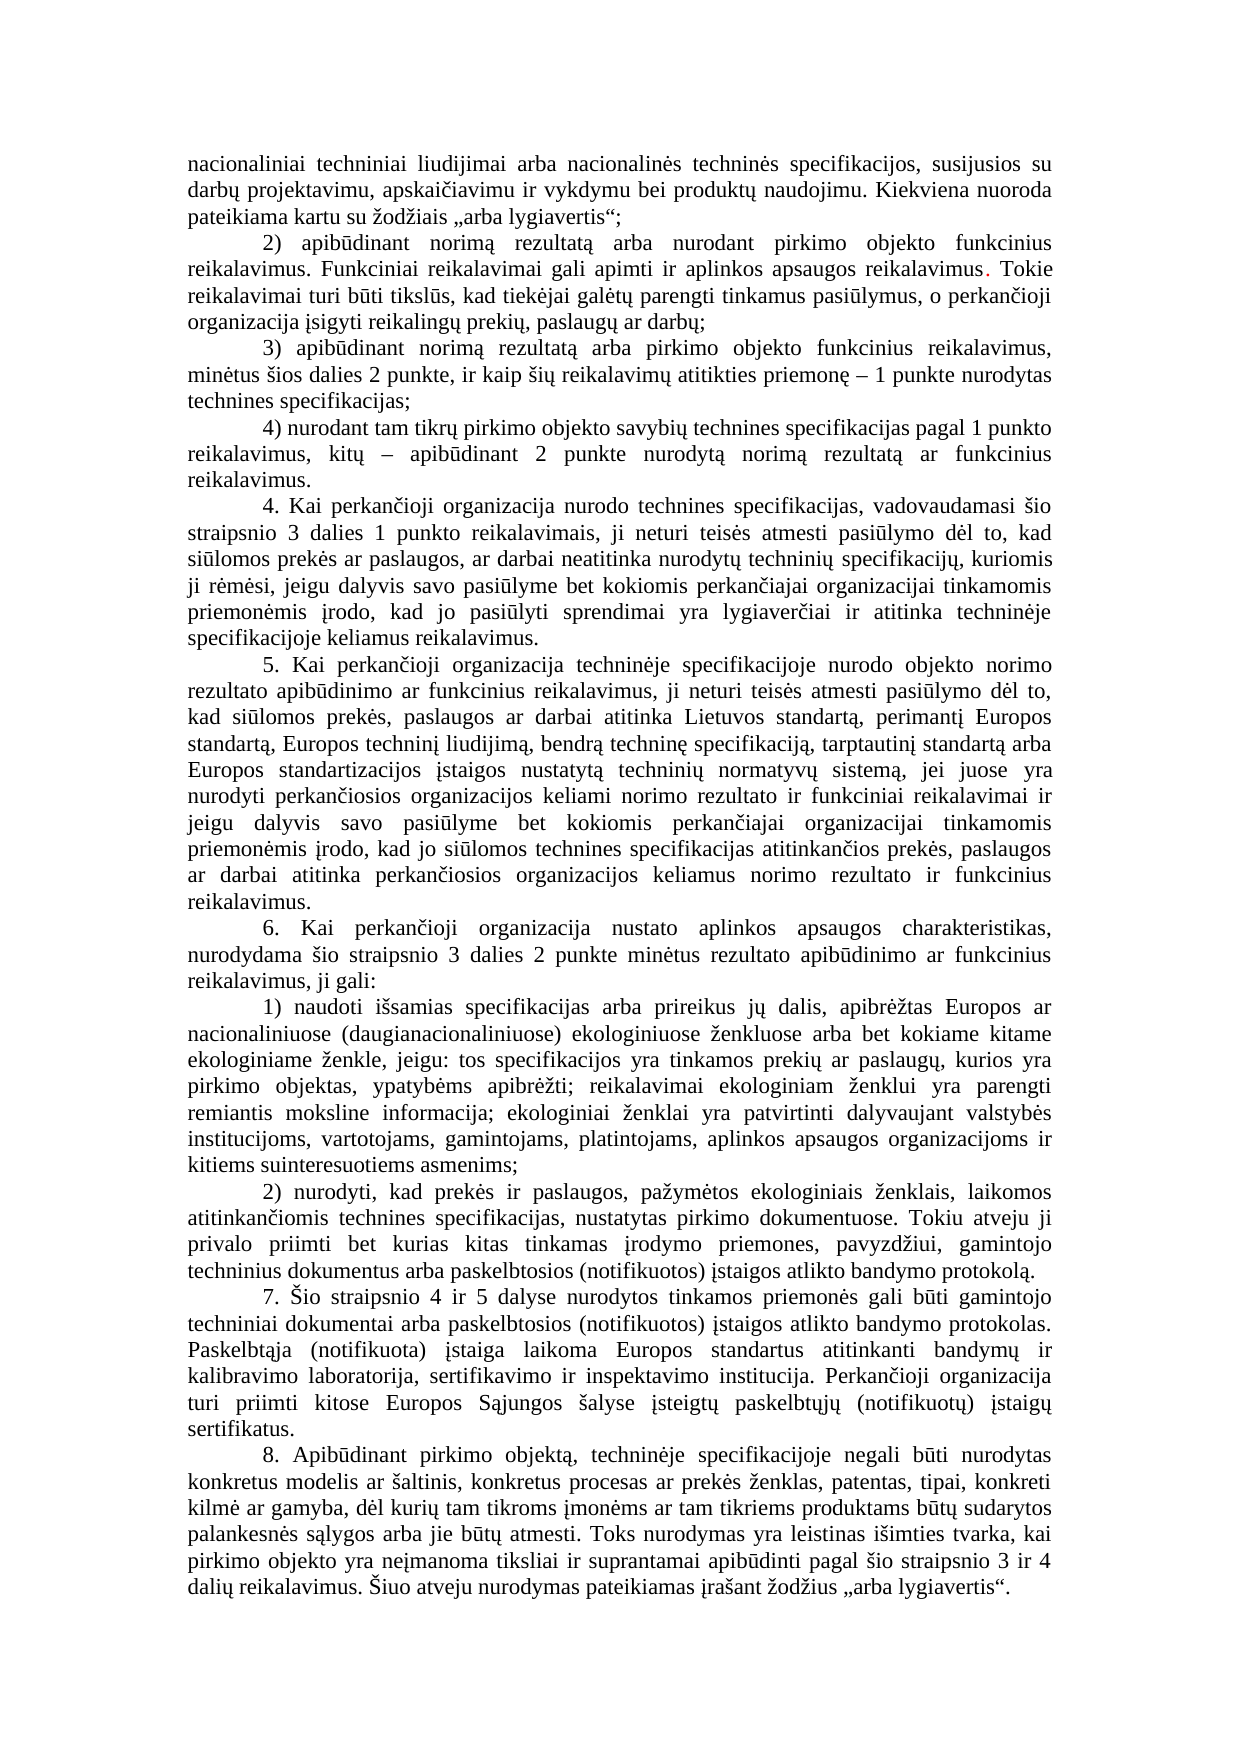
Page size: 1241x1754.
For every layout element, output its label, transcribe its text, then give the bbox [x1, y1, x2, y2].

text 7. Šio straipsnio 4 ir 5 dalyse nurodytos tinkamos priemonės gali būti gamintojo techniniai dokumentai arba paskelbtosios (notifikuotos) įstaigos atlikto bandymo protokolas. Paskelbtąja (notifikuota) įstaiga laikoma Europos standartus atitinkanti bandymų ir kalibravimo laboratorija, sertifikavimo ir inspektavimo institucija. Perkančioji organizacija turi priimti kitose Europos Sąjungos šalyse įsteigtų paskelbtųjų (notifikuotų) įstaigų sertifikatus. [187, 1283, 1053, 1441]
text 6. Kai perkančioji organizacija nustato aplinkos apsaugos charakteristikas, nurodydama šio straipsnio 3 dalies 2 punkte minėtus rezultato apibūdinimo ar funkcinius reikalavimus, ji gali: [187, 914, 1053, 993]
text nacionaliniai techniniai liudijimai arba nacionalinės techninės specifikacijos, susijusios su darbų projektavimu, apskaičiavimu ir vykdymu bei produktų naudojimu. Kiekviena nuoroda pateikiama kartu su žodžiais „arba lygiavertis“; [187, 150, 1053, 229]
text 2) apibūdinant norimą rezultatą arba nurodant pirkimo objekto funkcinius reikalavimus. Funkciniai reikalavimai gali apimti ir aplinkos apsaugos reikalavimus. Tokie reikalavimai turi būti tikslūs, kad tiekėjai galėtų parengti tinkamus pasiūlymus, o perkančioji organizacija įsigyti reikalingų prekių, paslaugų ar darbų; [187, 229, 1053, 334]
text 5. Kai perkančioji organizacija techninėje specifikacijoje nurodo objekto norimo rezultato apibūdinimo ar funkcinius reikalavimus, ji neturi teisės atmesti pasiūlymo dėl to, kad siūlomos prekės, paslaugos ar darbai atitinka Lietuvos standartą, perimantį Europos standartą, Europos techninį liudijimą, bendrą techninę specifikaciją, tarptautinį standartą arba Europos standartizacijos įstaigos nustatytą techninių normatyvų sistemą, jei juose yra nurodyti perkančiosios organizacijos keliami norimo rezultato ir funkciniai reikalavimai ir jeigu dalyvis savo pasiūlyme bet kokiomis perkančiajai organizacijai tinkamomis priemonėmis įrodo, kad jo siūlomos technines specifikacijas atitinkančios prekės, paslaugos ar darbai atitinka perkančiosios organizacijos keliamus norimo rezultato ir funkcinius reikalavimus. [187, 651, 1053, 914]
text 2) nurodyti, kad prekės ir paslaugos, pažymėtos ekologiniais ženklais, laikomos atitinkančiomis technines specifikacijas, nustatytas pirkimo dokumentuose. Tokiu atveju ji privalo priimti bet kurias kitas tinkamas įrodymo priemones, pavyzdžiui, gamintojo techninius dokumentus arba paskelbtosios (notifikuotos) įstaigos atlikto bandymo protokolą. [187, 1178, 1053, 1283]
text 3) apibūdinant norimą rezultatą arba pirkimo objekto funkcinius reikalavimus, minėtus šios dalies 2 punkte, ir kaip šių reikalavimų atitikties priemonę – 1 punkte nurodytas technines specifikacijas; [187, 334, 1053, 413]
text 4. Kai perkančioji organizacija nurodo technines specifikacijas, vadovaudamasi šio straipsnio 3 dalies 1 punkto reikalavimais, ji neturi teisės atmesti pasiūlymo dėl to, kad siūlomos prekės ar paslaugos, ar darbai neatitinka nurodytų techninių specifikacijų, kuriomis ji rėmėsi, jeigu dalyvis savo pasiūlyme bet kokiomis perkančiajai organizacijai tinkamomis priemonėmis įrodo, kad jo pasiūlyti sprendimai yra lygiaverčiai ir atitinka techninėje specifikacijoje keliamus reikalavimus. [187, 493, 1053, 651]
text 4) nurodant tam tikrų pirkimo objekto savybių technines specifikacijas pagal 1 punkto reikalavimus, kitų – apibūdinant 2 punkte nurodytą norimą rezultatą ar funkcinius reikalavimus. [187, 413, 1053, 493]
text 8. Apibūdinant pirkimo objektą, techninėje specifikacijoje negali būti nurodytas konkretus modelis ar šaltinis, konkretus procesas ar prekės ženklas, patentas, tipai, konkreti kilmė ar gamyba, dėl kurių tam tikroms įmonėms ar tam tikriems produktams būtų sudarytos palankesnės sąlygos arba jie būtų atmesti. Toks nurodymas yra leistinas išimties tvarka, kai pirkimo objekto yra neįmanoma tiksliai ir suprantamai apibūdinti pagal šio straipsnio 3 ir 4 dalių reikalavimus. Šiuo atveju nurodymas pateikiamas įrašant žodžius „arba lygiavertis“. [187, 1441, 1053, 1599]
text 1) naudoti išsamias specifikacijas arba prireikus jų dalis, apibrėžtas Europos ar nacionaliniuose (daugianacionaliniuose) ekologiniuose ženkluose arba bet kokiame kitame ekologiniame ženkle, jeigu: tos specifikacijos yra tinkamos prekių ar paslaugų, kurios yra pirkimo objektas, ypatybėms apibrėžti; reikalavimai ekologiniam ženklui yra parengti remiantis moksline informacija; ekologiniai ženklai yra patvirtinti dalyvaujant valstybės institucijoms, vartotojams, gamintojams, platintojams, aplinkos apsaugos organizacijoms ir kitiems suinteresuotiems asmenims; [187, 993, 1053, 1178]
